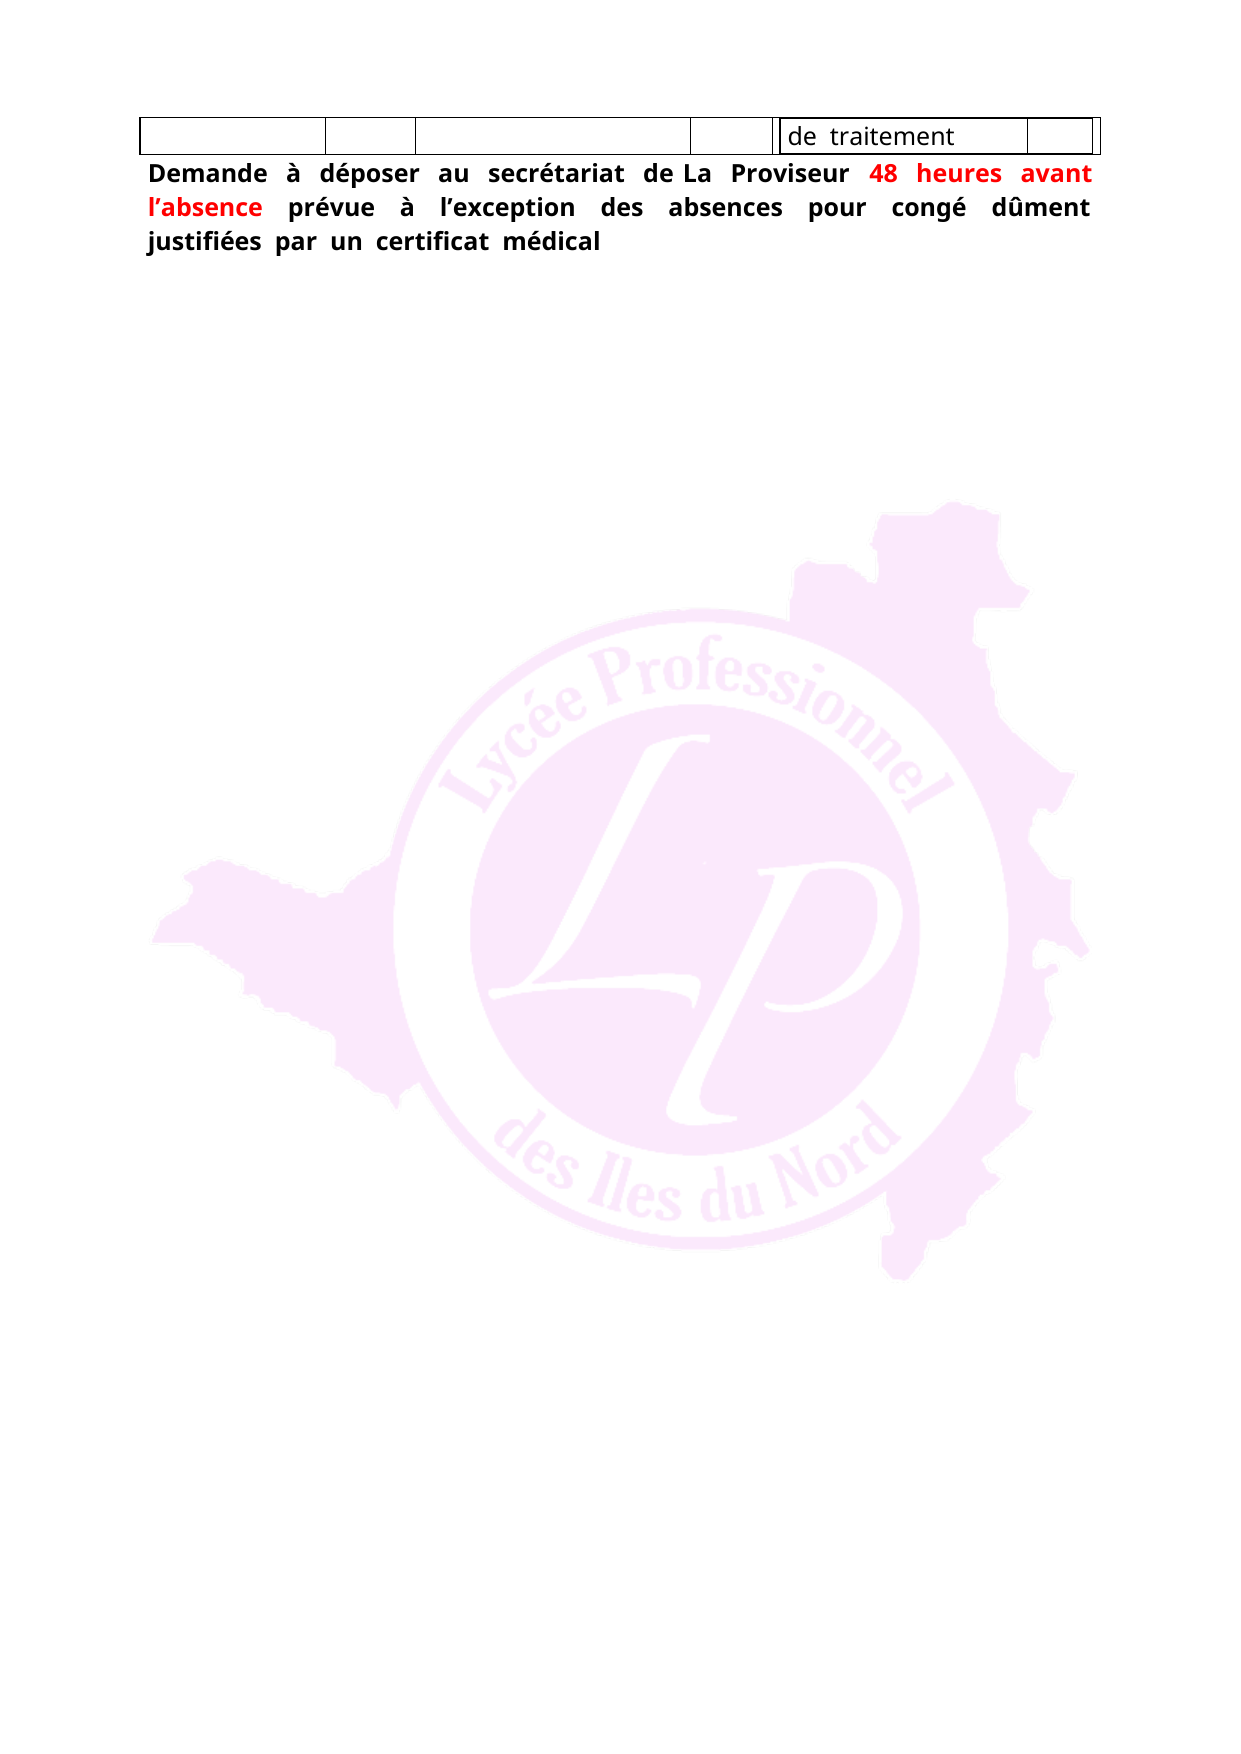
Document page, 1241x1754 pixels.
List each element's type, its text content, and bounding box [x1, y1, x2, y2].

text Demande à déposer au secrétariat de La Proviseur 48 heures avant l’absence prévue à l’exception des absences pour congé dûment justifiées par un certificat médical [148, 155, 1092, 257]
table_header [416, 118, 690, 154]
table_cell de traitement [781, 119, 1027, 153]
table_header [141, 118, 325, 154]
table_header [773, 118, 779, 154]
table_header [691, 118, 772, 154]
table_header [326, 118, 415, 154]
table_header [1093, 118, 1100, 154]
table_cell [1028, 119, 1092, 153]
